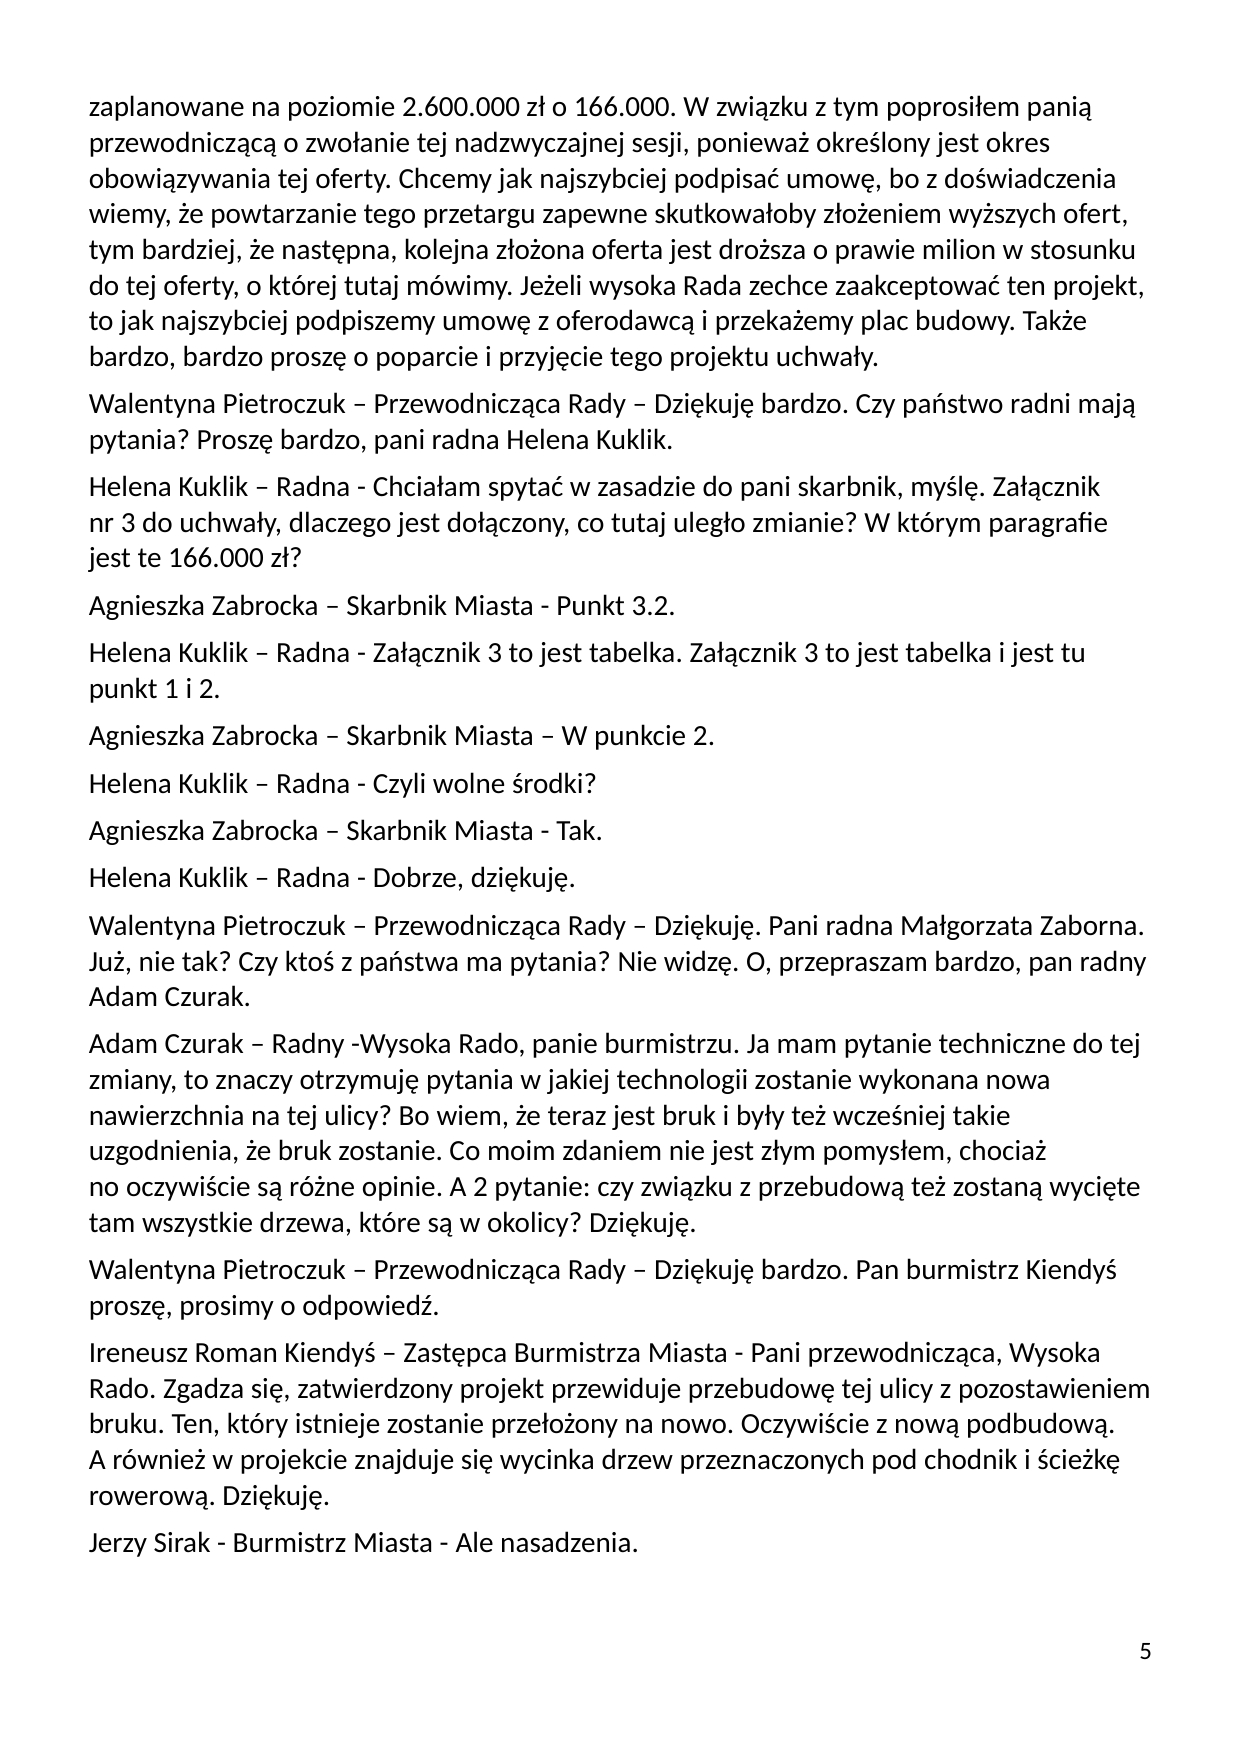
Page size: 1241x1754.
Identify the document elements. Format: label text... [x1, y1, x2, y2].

text Helena Kuklik – Radna - Chciałam spytać w zasadzie do pani skarbnik, myślę. Załącznik nr 3 do uchwały, dlaczego jest dołączony, co tutaj uległo zmianie? W którym paragrafie jest te 166.000 zł? [88, 468, 1152, 575]
text Agnieszka Zabrocka – Skarbnik Miasta – W punkcie 2. [88, 717, 1152, 753]
text Walentyna Pietroczuk – Przewodnicząca Rady – Dziękuję bardzo. Czy państwo radni mają pytania? Proszę bardzo, pani radna Helena Kuklik. [88, 385, 1152, 457]
text Agnieszka Zabrocka – Skarbnik Miasta - Tak. [88, 812, 1152, 848]
text zaplanowane na poziomie 2.600.000 zł o 166.000. W związku z tym poprosiłem panią przewodniczącą o zwołanie tej nadzwyczajnej sesji, ponieważ określony jest okres obowiązywania tej oferty. Chcemy jak najszybciej podpisać umowę, bo z doświadczenia wiemy, że powtarzanie tego przetargu zapewne skutkowałoby złożeniem wyższych ofert, tym bardziej, że następna, kolejna złożona oferta jest droższa o prawie milion w stosunku do tej oferty, o której tutaj mówimy. Jeżeli wysoka Rada zechce zaakceptować ten projekt, to jak najszybciej podpiszemy umowę z oferodawcą i przekażemy plac budowy. Także bardzo, bardzo proszę o poparcie i przyjęcie tego projektu uchwały. [88, 88, 1152, 373]
text Walentyna Pietroczuk – Przewodnicząca Rady – Dziękuję. Pani radna Małgorzata Zaborna. Już, nie tak? Czy ktoś z państwa ma pytania? Nie widzę. O, przepraszam bardzo, pan radny Adam Czurak. [88, 907, 1152, 1014]
text Helena Kuklik – Radna - Czyli wolne środki? [88, 765, 1152, 800]
text Helena Kuklik – Radna - Dobrze, dziękuję. [88, 859, 1152, 895]
text Jerzy Sirak - Burmistrz Miasta - Ale nasadzenia. [88, 1524, 1152, 1560]
text Adam Czurak – Radny -Wysoka Rado, panie burmistrzu. Ja mam pytanie techniczne do tej zmiany, to znaczy otrzymuję pytania w jakiej technologii zostanie wykonana nowa nawierzchnia na tej ulicy? Bo wiem, że teraz jest bruk i były też wcześniej takie uzgodnienia, że bruk zostanie. Co moim zdaniem nie jest złym pomysłem, chociaż no oczywiście są różne opinie. A 2 pytanie: czy związku z przebudową też zostaną wycięte tam wszystkie drzewa, które są w okolicy? Dziękuję. [88, 1026, 1152, 1239]
text Helena Kuklik – Radna - Załącznik 3 to jest tabelka. Załącznik 3 to jest tabelka i jest tu punkt 1 i 2. [88, 634, 1152, 706]
text Ireneusz Roman Kiendyś – Zastępca Burmistrza Miasta - Pani przewodnicząca, Wysoka Rado. Zgadza się, zatwierdzony projekt przewiduje przebudowę tej ulicy z pozostawieniem bruku. Ten, który istnieje zostanie przełożony na nowo. Oczywiście z nową podbudową. A również w projekcie znajduje się wycinka drzew przeznaczonych pod chodnik i ścieżkę rowerową. Dziękuję. [88, 1334, 1152, 1512]
text Agnieszka Zabrocka – Skarbnik Miasta - Punkt 3.2. [88, 587, 1152, 623]
text Walentyna Pietroczuk – Przewodnicząca Rady – Dziękuję bardzo. Pan burmistrz Kiendyś proszę, prosimy o odpowiedź. [88, 1251, 1152, 1322]
